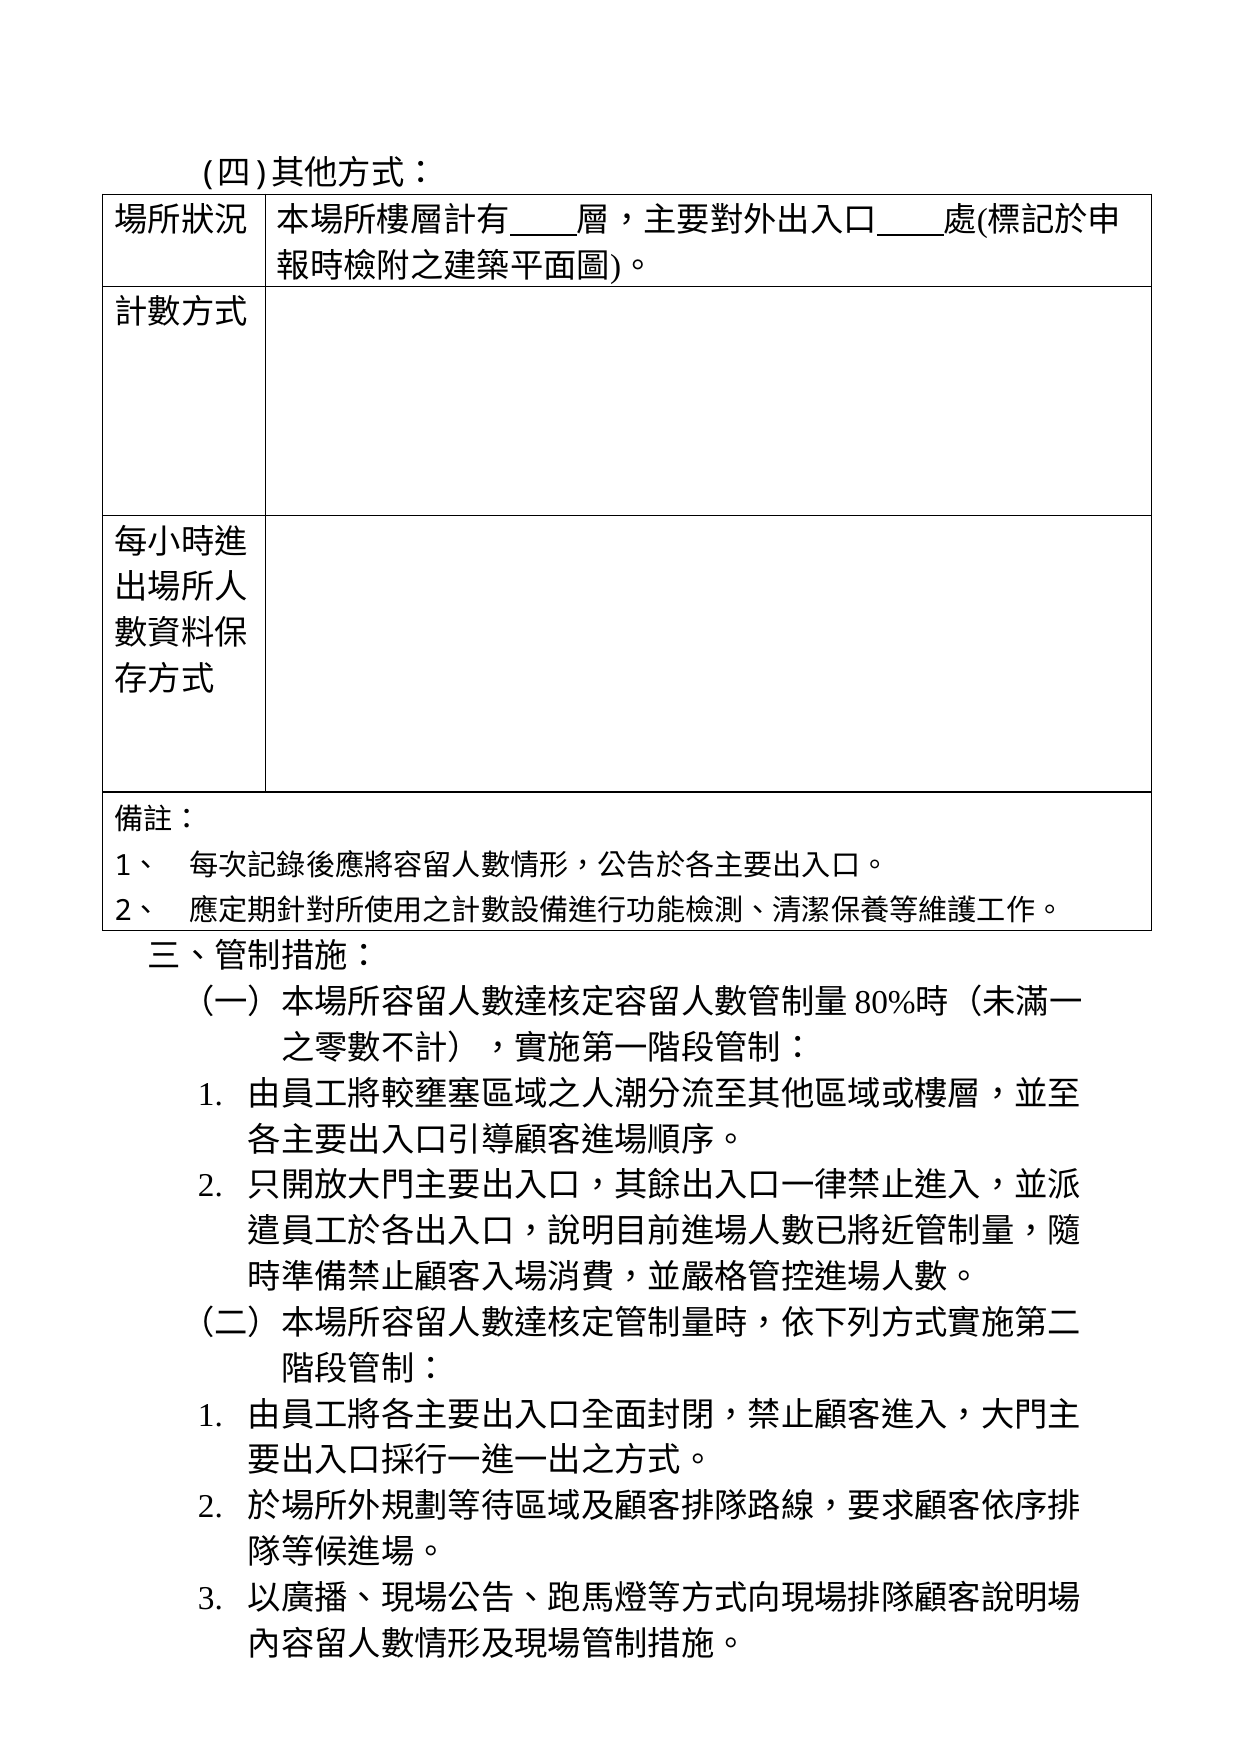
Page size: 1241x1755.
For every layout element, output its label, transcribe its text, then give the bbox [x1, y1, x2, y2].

list 以廣播、現場公告、跑馬燈等方式向現場排隊顧客說明場內容留人數情形及現場管制措施。 [198, 1573, 1093, 1664]
table_cell [266, 516, 1151, 791]
text （一）本場所容留人數達核定容留人數管制量80%時（未滿一之零數不計），實施第一階段管制： [148, 977, 1093, 1068]
table_cell 備註： 每次記錄後應將容留人數情形，公告於各主要出入口。 應定期針對所使用之計數設備進行功能檢測、清潔保養等維護工作。 [103, 793, 1151, 930]
table_cell 計數方式 [103, 287, 265, 515]
table_cell [266, 287, 1151, 515]
text (四)其他方式： [198, 148, 1093, 193]
table_header 本場所樓層計有 層，主要對外出入口 處(標記於申報時檢附之建築平面圖)。 [266, 195, 1151, 286]
list 由員工將較壅塞區域之人潮分流至其他區域或樓層，並至各主要出入口引導顧客進場順序。 [198, 1068, 1093, 1160]
text （二）本場所容留人數達核定管制量時，依下列方式實施第二階段管制： [181, 1298, 1093, 1389]
list 只開放大門主要出入口，其餘出入口一律禁止進入，並派遣員工於各出入口，說明目前進場人數已將近管制量，隨時準備禁止顧客入場消費，並嚴格管控進場人數。 [198, 1160, 1093, 1298]
text 三、管制措施： [148, 931, 1093, 977]
list 於場所外規劃等待區域及顧客排隊路線，要求顧客依序排隊等候進場。 [198, 1481, 1093, 1573]
list 由員工將各主要出入口全面封閉，禁止顧客進入，大門主要出入口採行一進一出之方式。 [198, 1389, 1093, 1481]
table_cell 每小時進出場所人數資料保存方式 [103, 516, 265, 791]
table_header 場所狀況 [103, 195, 265, 286]
